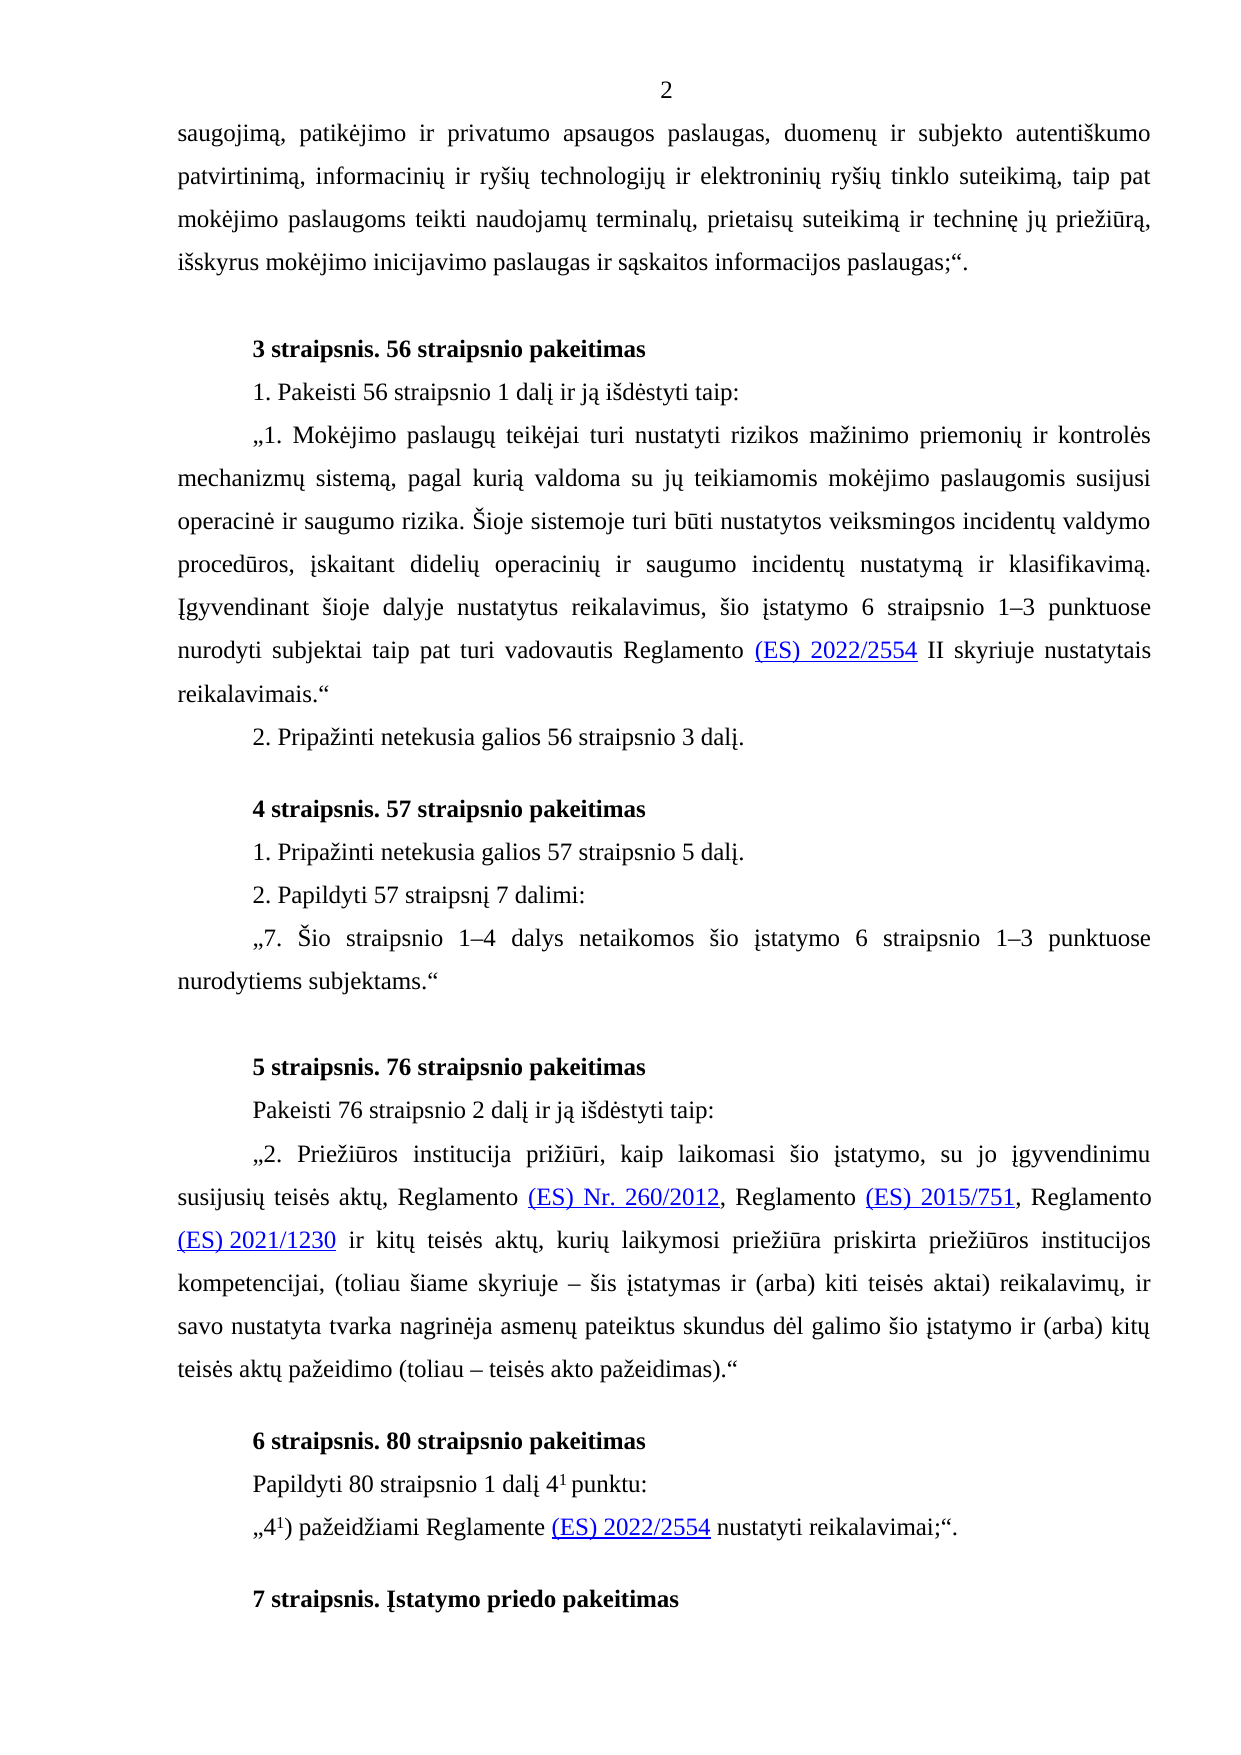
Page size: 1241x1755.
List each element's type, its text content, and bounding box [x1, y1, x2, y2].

text „41) pažeidžiami Reglamente (ES) 2022/2554 nustatyti reikalavimai;“. [177, 1512, 1152, 1541]
text 1. Pakeisti 56 straipsnio 1 dalį ir ją išdėstyti taip: [177, 377, 1152, 406]
text saugojimą, patikėjimo ir privatumo apsaugos paslaugas, duomenų ir subjekto autentiškumo patvirtinimą, informacinių ir ryšių technologijų ir elektroninių ryšių tinklo suteikimą, taip pat mokėjimo paslaugoms teikti naudojamų terminalų, prietaisų suteikimą ir techninę jų priežiūrą, išskyrus mokėjimo inicijavimo paslaugas ir sąskaitos informacijos paslaugas;“. [177, 118, 1152, 276]
text 1. Pripažinti netekusia galios 57 straipsnio 5 dalį. [177, 837, 1152, 866]
text 2. Pripažinti netekusia galios 56 straipsnio 3 dalį. [177, 722, 1152, 751]
text 4 straipsnis. 57 straipsnio pakeitimas [177, 794, 1152, 822]
text Papildyti 80 straipsnio 1 dalį 41 punktu: [177, 1469, 1152, 1498]
text 2. Papildyti 57 straipsnį 7 dalimi: [177, 880, 1152, 909]
text 7 straipsnis. Įstatymo priedo pakeitimas [177, 1584, 1152, 1613]
text 6 straipsnis. 80 straipsnio pakeitimas [177, 1426, 1152, 1455]
text „2. Priežiūros institucija prižiūri, kaip laikomasi šio įstatymo, su jo įgyvendinimu susijusių teisės aktų, Reglamento (ES) Nr. 260/2012, Reglamento (ES) 2015/751, Reglamento (ES) 2021/1230 ir kitų teisės aktų, kurių laikymosi priežiūra priskirta priežiūros institucijos kompetencijai, (toliau šiame skyriuje – šis įstatymas ir (arba) kiti teisės aktai) reikalavimų, ir savo nustatyta tvarka nagrinėja asmenų pateiktus skundus dėl galimo šio įstatymo ir (arba) kitų teisės aktų pažeidimo (toliau – teisės akto pažeidimas).“ [177, 1139, 1152, 1383]
text Pakeisti 76 straipsnio 2 dalį ir ją išdėstyti taip: [177, 1096, 1152, 1124]
text 3 straipsnis. 56 straipsnio pakeitimas [177, 334, 1152, 362]
text „7. Šio straipsnio 1–4 dalys netaikomos šio įstatymo 6 straipsnio 1–3 punktuose nurodytiems subjektams.“ [177, 923, 1152, 995]
text 5 straipsnis. 76 straipsnio pakeitimas [177, 1052, 1152, 1081]
text „1. Mokėjimo paslaugų teikėjai turi nustatyti rizikos mažinimo priemonių ir kontrolės mechanizmų sistemą, pagal kurią valdoma su jų teikiamomis mokėjimo paslaugomis susijusi operacinė ir saugumo rizika. Šioje sistemoje turi būti nustatytos veiksmingos incidentų valdymo procedūros, įskaitant didelių operacinių ir saugumo incidentų nustatymą ir klasifikavimą. Įgyvendinant šioje dalyje nustatytus reikalavimus, šio įstatymo 6 straipsnio 1–3 punktuose nurodyti subjektai taip pat turi vadovautis Reglamento (ES) 2022/2554 II skyriuje nustatytais reikalavimais.“ [177, 420, 1152, 707]
